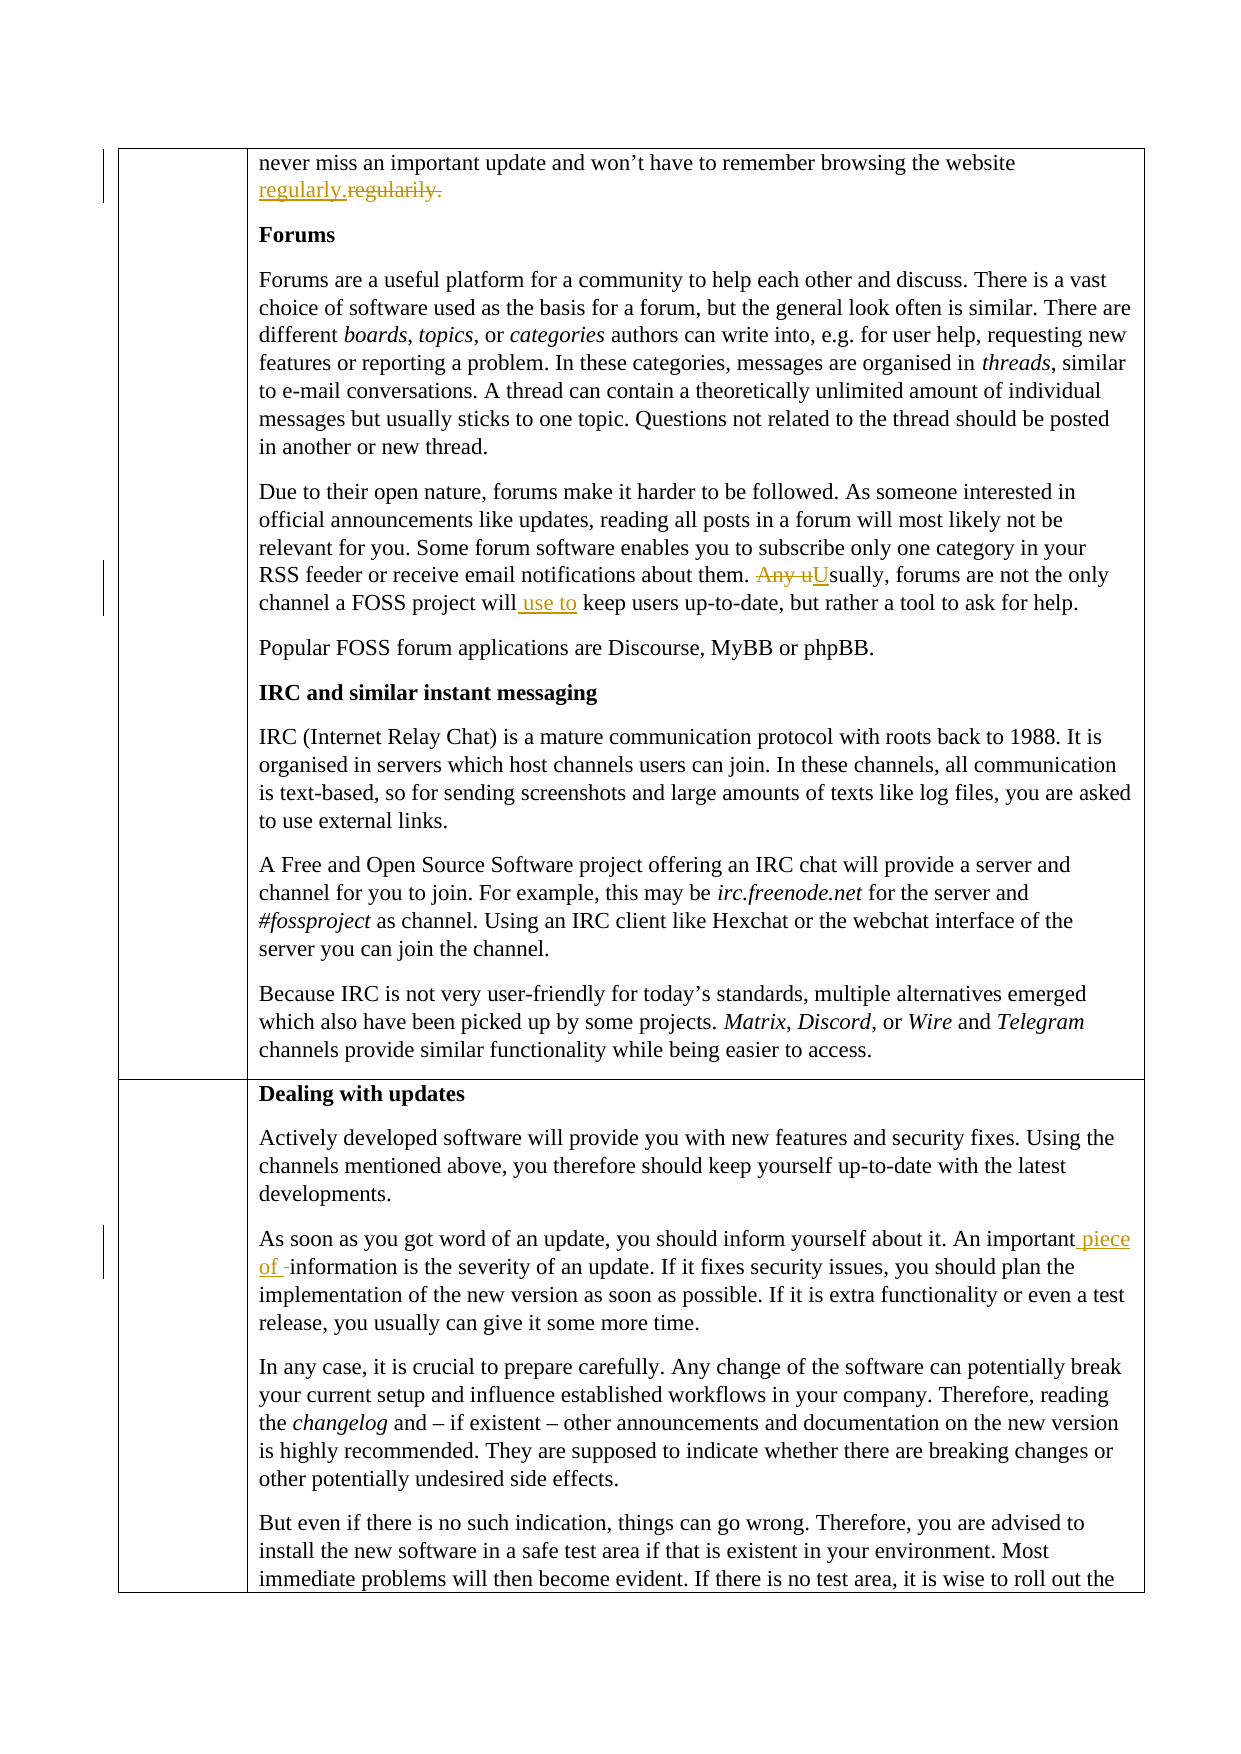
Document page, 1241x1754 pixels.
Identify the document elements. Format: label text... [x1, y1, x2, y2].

table_cell [119, 149, 247, 1079]
table_cell Dealing with updates Actively developed software will provide you with new features and security fixes. Using the channels mentioned above, you therefore should keep yourself up-to-date with the latest developments. As soon as you got word of an update, you should inform yourself about it. An important piece of information is the severity of an update. If it fixes security issues, you should plan the implementation of the new version as soon as possible. If it is extra functionality or even a test release, you usually can give it some more time. In any case, it is crucial to prepare carefully. Any change of the software can potentially break your current setup and influence established workflows in your company. Therefore, reading the changelog and – if existent – other announcements and documentation on the new version is highly recommended. They are supposed to indicate whether there are breaking changes or other potentially undesired side effects. But even if there is no such indication, things can go wrong. Therefore, you are advised to install the new software in a safe test area if that is existent in your environment. Most immediate problems will then become evident. If there is no test area, it is wise to roll out the [248, 1080, 1144, 1592]
table_cell never miss an important update and won’t have to remember browsing the website regularly. Forums Forums are a useful platform for a community to help each other and discuss. There is a vast choice of software used as the basis for a forum, but the general look often is similar. There are different boards, topics, or categories authors can write into, e.g. for user help, requesting new features or reporting a problem. In these categories, messages are organised in threads, similar to e-mail conversations. A thread can contain a theoretically unlimited amount of individual messages but usually sticks to one topic. Questions not related to the thread should be posted in another or new thread. Due to their open nature, forums make it harder to be followed. As someone interested in official announcements like updates, reading all posts in a forum will most likely not be relevant for you. Some forum software enables you to subscribe only one category in your RSS feeder or receive email notifications about them. Usually, forums are not the only channel a FOSS project will use to keep users up-to-date, but rather a tool to ask for help. Popular FOSS forum applications are Discourse, MyBB or phpBB. IRC and similar instant messaging IRC (Internet Relay Chat) is a mature communication protocol with roots back to 1988. It is organised in servers which host channels users can join. In these channels, all communication is text-based, so for sending screenshots and large amounts of texts like log files, you are asked to use external links. A Free and Open Source Software project offering an IRC chat will provide a server and channel for you to join. For example, this may be irc.freenode.net for the server and #fossproject as channel. Using an IRC client like Hexchat or the webchat interface of the server you can join the channel. Because IRC is not very user-friendly for today’s standards, multiple alternatives emerged which also have been picked up by some projects. Matrix, Discord, or Wire and Telegram channels provide similar functionality while being easier to access. [248, 149, 1144, 1079]
table_cell [119, 1080, 247, 1592]
